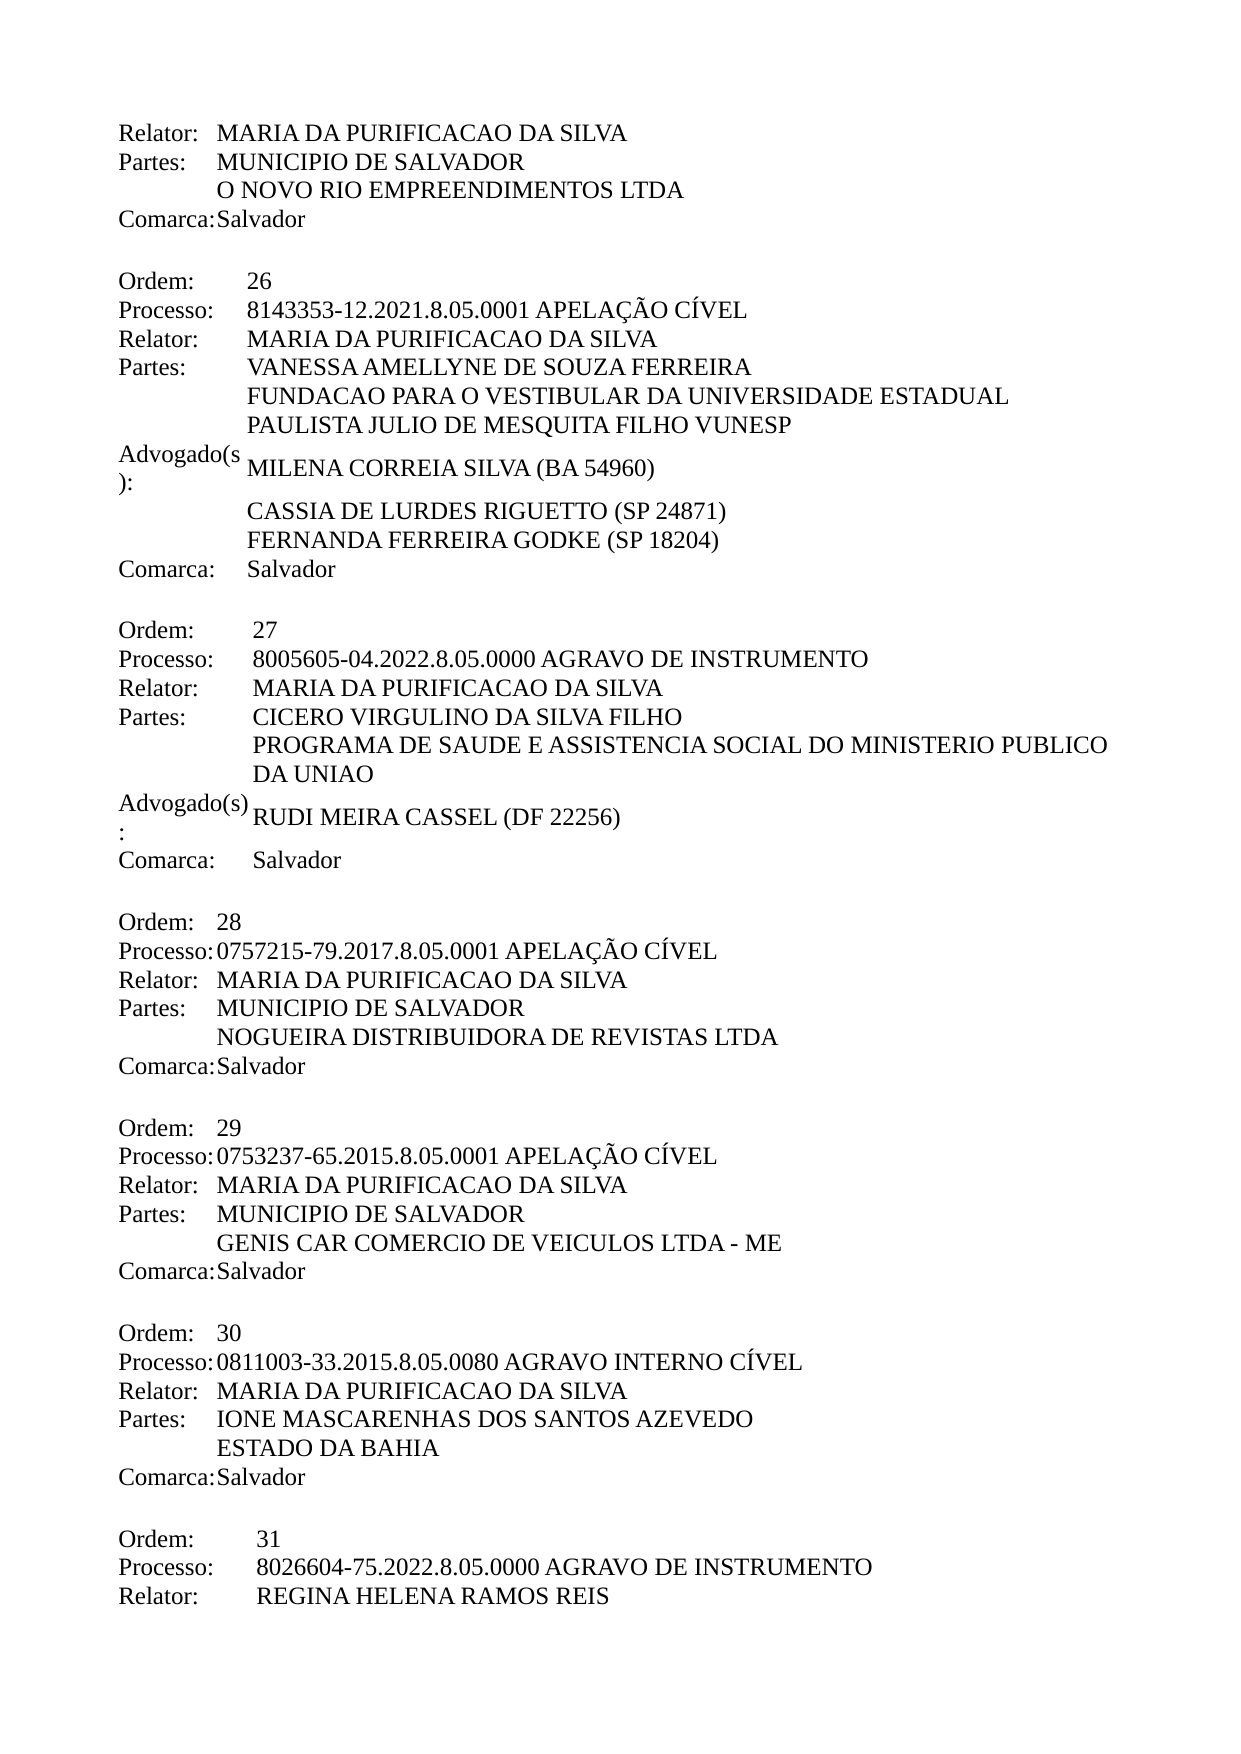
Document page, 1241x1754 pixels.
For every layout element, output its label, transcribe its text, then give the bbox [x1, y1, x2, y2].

table_header 27 [252, 615, 1122, 644]
table_cell IONE MASCARENHAS DOS SANTOS AZEVEDO [216, 1405, 808, 1433]
table_cell Partes: [118, 1405, 216, 1433]
table_cell 0757215-79.2017.8.05.0001 APELAÇÃO CÍVEL [216, 936, 786, 965]
table_cell FUNDACAO PARA O VESTIBULAR DA UNIVERSIDADE ESTADUAL PAULISTA JULIO DE MESQUITA FILHO VUNESP [247, 381, 1122, 439]
table_header 28 [216, 907, 786, 936]
table_cell 8026604-75.2022.8.05.0000 AGRAVO DE INSTRUMENTO [256, 1553, 877, 1581]
table_cell ESTADO DA BAHIA [216, 1433, 808, 1462]
table_header 29 [216, 1113, 788, 1141]
table_header Ordem: [118, 266, 247, 295]
table_cell MARIA DA PURIFICACAO DA SILVA [216, 965, 786, 993]
table_cell Relator: [118, 1581, 256, 1610]
table_cell GENIS CAR COMERCIO DE VEICULOS LTDA - ME [216, 1228, 788, 1256]
table_cell CICERO VIRGULINO DA SILVA FILHO [252, 702, 1122, 730]
table_cell Processo: [118, 1347, 216, 1376]
table_cell Comarca: [118, 1051, 216, 1080]
table_cell [118, 1228, 216, 1256]
table_cell 0811003-33.2015.8.05.0080 AGRAVO INTERNO CÍVEL [216, 1347, 808, 1376]
table_header Ordem: [118, 615, 252, 644]
table_cell NOGUEIRA DISTRIBUIDORA DE REVISTAS LTDA [216, 1022, 786, 1051]
table_cell Processo: [118, 1141, 216, 1170]
table_cell Relator: [118, 324, 247, 352]
table_cell REGINA HELENA RAMOS REIS [256, 1581, 877, 1610]
table_cell Salvador [216, 1051, 786, 1080]
table_cell [118, 1022, 216, 1051]
table_cell MARIA DA PURIFICACAO DA SILVA [252, 673, 1122, 702]
table_cell 8005605-04.2022.8.05.0000 AGRAVO DE INSTRUMENTO [252, 644, 1122, 673]
table_cell Partes: [118, 994, 216, 1022]
table_cell O NOVO RIO EMPREENDIMENTOS LTDA [216, 176, 722, 204]
table_cell [118, 1433, 216, 1462]
table_cell Partes: [118, 702, 252, 730]
table_header Ordem: [118, 907, 216, 936]
table_cell Comarca: [118, 1256, 216, 1285]
table_cell [118, 525, 247, 554]
table_cell Relator: [118, 118, 216, 147]
table_cell Comarca: [118, 845, 252, 874]
table_cell MARIA DA PURIFICACAO DA SILVA [216, 1170, 788, 1199]
table_header Ordem: [118, 1113, 216, 1141]
table_cell Processo: [118, 1553, 256, 1581]
table_cell MARIA DA PURIFICACAO DA SILVA [216, 1376, 808, 1404]
table_cell [118, 730, 252, 788]
table_cell FERNANDA FERREIRA GODKE (SP 18204) [247, 525, 1122, 554]
table_cell MUNICIPIO DE SALVADOR [216, 994, 786, 1022]
table_cell Relator: [118, 1376, 216, 1404]
table_cell 0753237-65.2015.8.05.0001 APELAÇÃO CÍVEL [216, 1141, 788, 1170]
table_cell Advogado(s): [118, 439, 247, 496]
table_cell Partes: [118, 147, 216, 176]
table_cell Comarca: [118, 1462, 216, 1491]
table_cell Relator: [118, 1170, 216, 1199]
table_cell RUDI MEIRA CASSEL (DF 22256) [252, 788, 1122, 845]
table_cell Partes: [118, 353, 247, 381]
table_cell Processo: [118, 644, 252, 673]
table_cell [118, 381, 247, 439]
table_cell MARIA DA PURIFICACAO DA SILVA [216, 118, 722, 147]
table_cell Comarca: [118, 554, 247, 582]
table_cell Salvador [216, 1256, 788, 1285]
table_cell CASSIA DE LURDES RIGUETTO (SP 24871) [247, 496, 1122, 525]
table_cell 8143353-12.2021.8.05.0001 APELAÇÃO CÍVEL [247, 295, 1122, 324]
table_cell [118, 496, 247, 525]
table_header 31 [256, 1524, 877, 1552]
table_cell Advogado(s): [118, 788, 252, 845]
table_cell MILENA CORREIA SILVA (BA 54960) [247, 439, 1122, 496]
table_cell Partes: [118, 1199, 216, 1228]
table_cell MUNICIPIO DE SALVADOR [216, 1199, 788, 1228]
table_cell Salvador [216, 204, 722, 233]
table_header 30 [216, 1318, 808, 1347]
table_cell Relator: [118, 673, 252, 702]
table_header Ordem: [118, 1524, 256, 1552]
table_header 26 [247, 266, 1122, 295]
table_cell Comarca: [118, 204, 216, 233]
table_cell MARIA DA PURIFICACAO DA SILVA [247, 324, 1122, 352]
table_cell MUNICIPIO DE SALVADOR [216, 147, 722, 176]
table_header Ordem: [118, 1318, 216, 1347]
table_cell Relator: [118, 965, 216, 993]
table_cell Processo: [118, 936, 216, 965]
table_cell Salvador [216, 1462, 808, 1491]
table_cell [118, 176, 216, 204]
table_cell Processo: [118, 295, 247, 324]
table_cell PROGRAMA DE SAUDE E ASSISTENCIA SOCIAL DO MINISTERIO PUBLICO DA UNIAO [252, 730, 1122, 788]
table_cell Salvador [247, 554, 1122, 582]
table_cell Salvador [252, 845, 1122, 874]
table_cell VANESSA AMELLYNE DE SOUZA FERREIRA [247, 353, 1122, 381]
